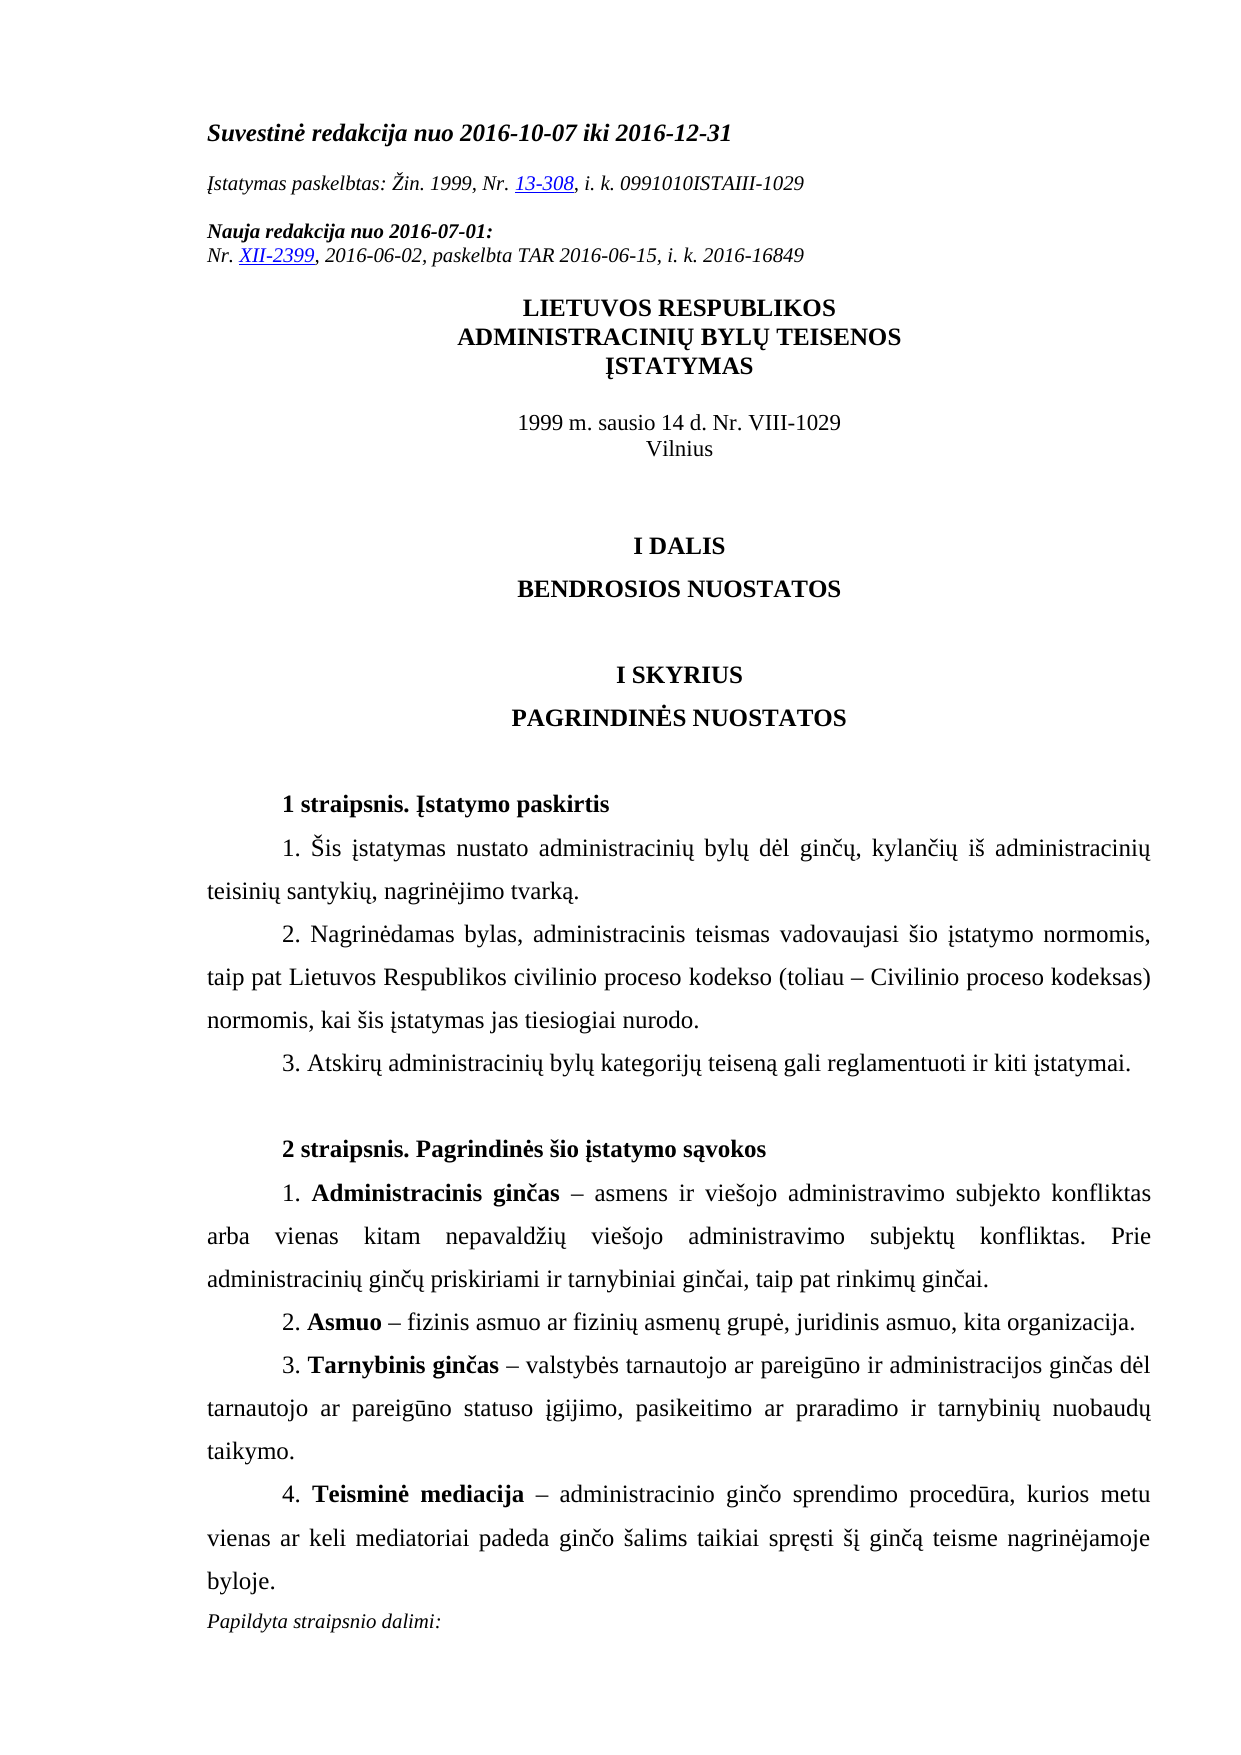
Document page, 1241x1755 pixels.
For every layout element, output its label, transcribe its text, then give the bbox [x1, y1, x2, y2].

text Įstatymas paskelbtas: Žin. 1999, Nr. 13-308, i. k. 0991010ISTAIII-1029 [207, 171, 1152, 195]
text 1999 m. sausio 14 d. Nr. VIII-1029 [207, 408, 1152, 435]
text 1 straipsnis. Įstatymo paskirtis [207, 789, 1152, 818]
text PAGRINDINĖS NUOSTATOS [207, 703, 1152, 732]
text 2. Nagrinėdamas bylas, administracinis teismas vadovaujasi šio įstatymo normomis, taip pat Lietuvos Respublikos civilinio proceso kodekso (toliau – Civilinio proceso kodeksas) normomis, kai šis įstatymas jas tiesiogiai nurodo. [207, 919, 1152, 1034]
text 2. Asmuo – fizinis asmuo ar fizinių asmenų grupė, juridinis asmuo, kita organizacija. [207, 1307, 1152, 1336]
text 3. Tarnybinis ginčas – valstybės tarnautojo ar pareigūno ir administracijos ginčas dėl tarnautojo ar pareigūno statuso įgijimo, pasikeitimo ar praradimo ir tarnybinių nuobaudų taikymo. [207, 1350, 1152, 1465]
text BENDROSIOS NUOSTATOS [207, 574, 1152, 603]
text 4. Teisminė mediacija – administracinio ginčo sprendimo procedūra, kurios metu vienas ar keli mediatoriai padeda ginčo šalims taikiai spręsti šį ginčą teisme nagrinėjamoje byloje. [207, 1479, 1152, 1594]
text Nauja redakcija nuo 2016-07-01: [207, 219, 1152, 243]
text Nr. XII-2399, 2016-06-02, paskelbta TAR 2016-06-15, i. k. 2016-16849 [207, 243, 1152, 267]
text Vilnius [207, 435, 1152, 461]
text I SKYRIUS [207, 660, 1152, 689]
text 1. Šis įstatymas nustato administracinių bylų dėl ginčų, kylančių iš administracinių teisinių santykių, nagrinėjimo tvarką. [207, 833, 1152, 904]
text Papildyta straipsnio dalimi: [207, 1609, 1152, 1633]
text 3. Atskirų administracinių bylų kategorijų teiseną gali reglamentuoti ir kiti įstatymai. [207, 1048, 1152, 1077]
text Suvestinė redakcija nuo 2016-10-07 iki 2016-12-31 [207, 118, 1152, 147]
text I DALIS [207, 531, 1152, 559]
text 2 straipsnis. Pagrindinės šio įstatymo sąvokos [207, 1134, 1152, 1163]
text LIETUVOS RESPUBLIKOS ADMINISTRACINIŲ BYLŲ TEISENOS ĮSTATYMAS [207, 293, 1152, 380]
text 1. Administracinis ginčas – asmens ir viešojo administravimo subjekto konfliktas arba vienas kitam nepavaldžių viešojo administravimo subjektų konfliktas. Prie administracinių ginčų priskiriami ir tarnybiniai ginčai, taip pat rinkimų ginčai. [207, 1178, 1152, 1293]
